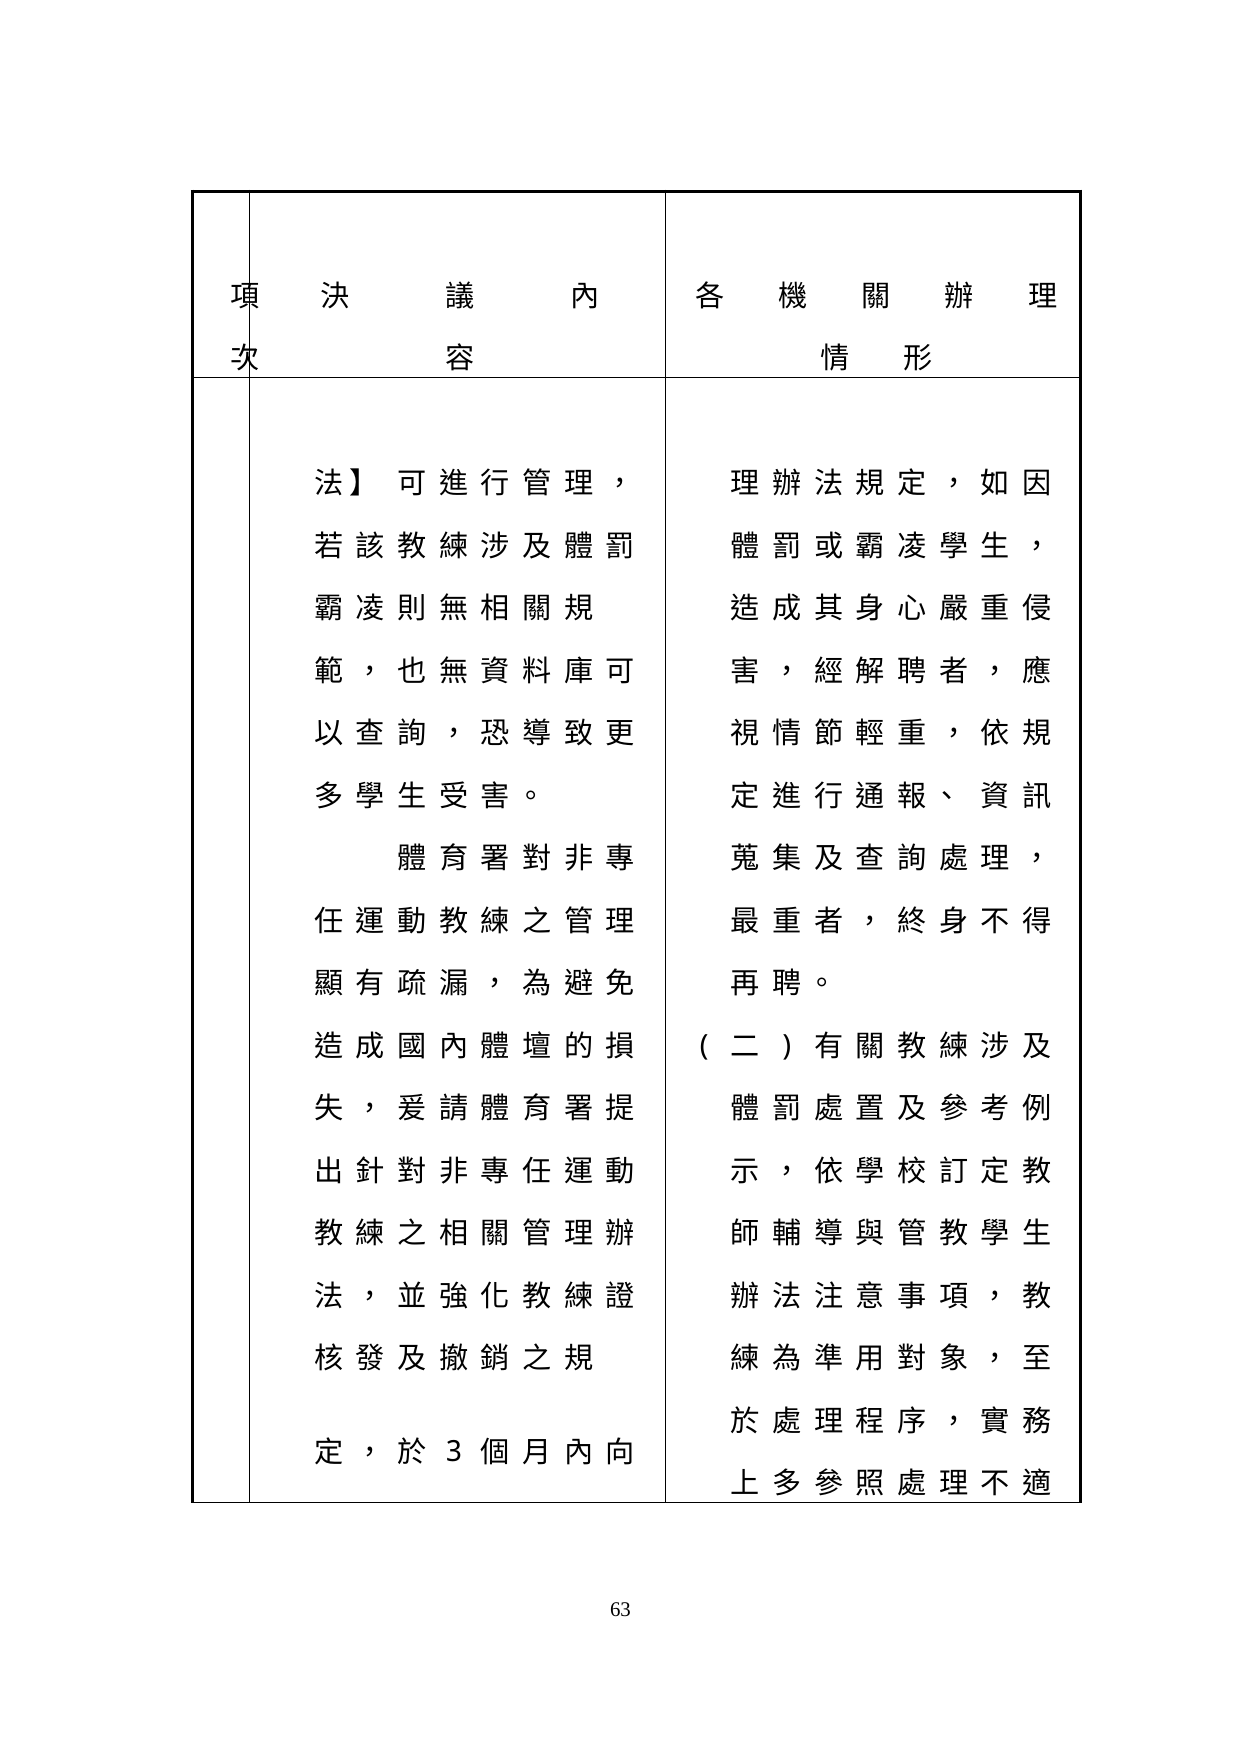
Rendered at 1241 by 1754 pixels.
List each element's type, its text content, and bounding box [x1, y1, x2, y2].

table_cell 法】可進行管理，若該教練涉及體罰霸凌則無相關規範，也無資料庫可以查詢，恐導致更多學生受害。 體育署對非專任運動教練之管理顯有疏漏，為避免造成國內體壇的損失，爰請體育署提出針對非專任運動教練之相關管理辦法，並強化教練證核發及撤銷之規定，於3個月內向 [250, 378, 665, 1502]
table_header 決 議 內 容 [250, 193, 665, 377]
table_cell [194, 378, 249, 1502]
table_cell 理辦法規定，如因體罰或霸凌學生，造成其身心嚴重侵害，經解聘者，應視情節輕重，依規定進行通報、資訊蒐集及查詢處理，最重者，終身不得再聘。 (二)有關教練涉及體罰處置及參考例示，依學校訂定教師輔導與管教學生辦法注意事項，教練為準用對象，至於處理程序，實務上多參照處理不適 [666, 378, 1079, 1502]
table_header 各 機 關 辦 理 情 形 [666, 193, 1079, 377]
table_header 項次 [194, 193, 249, 377]
